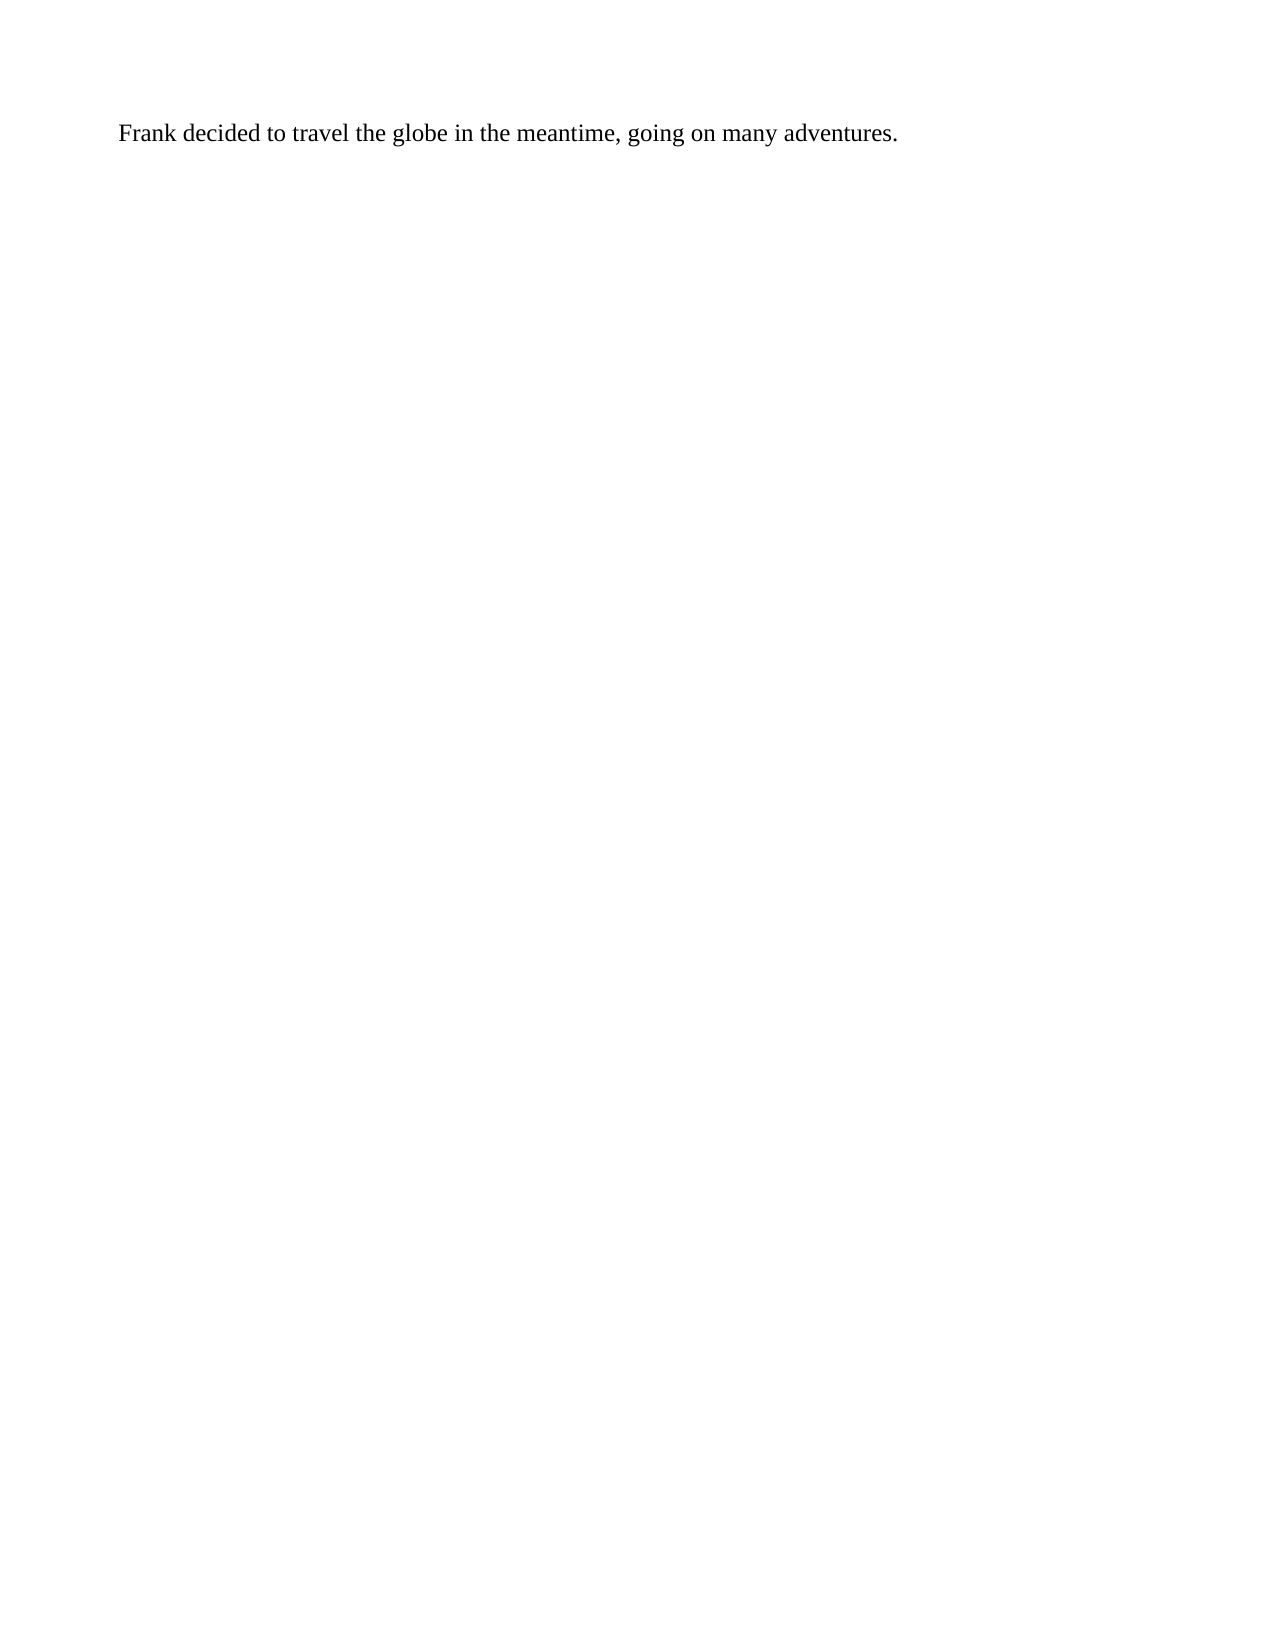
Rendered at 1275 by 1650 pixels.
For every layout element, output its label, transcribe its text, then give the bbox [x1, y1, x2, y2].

text Frank decided to travel the globe in the meantime, going on many adventures. [118, 118, 1157, 147]
